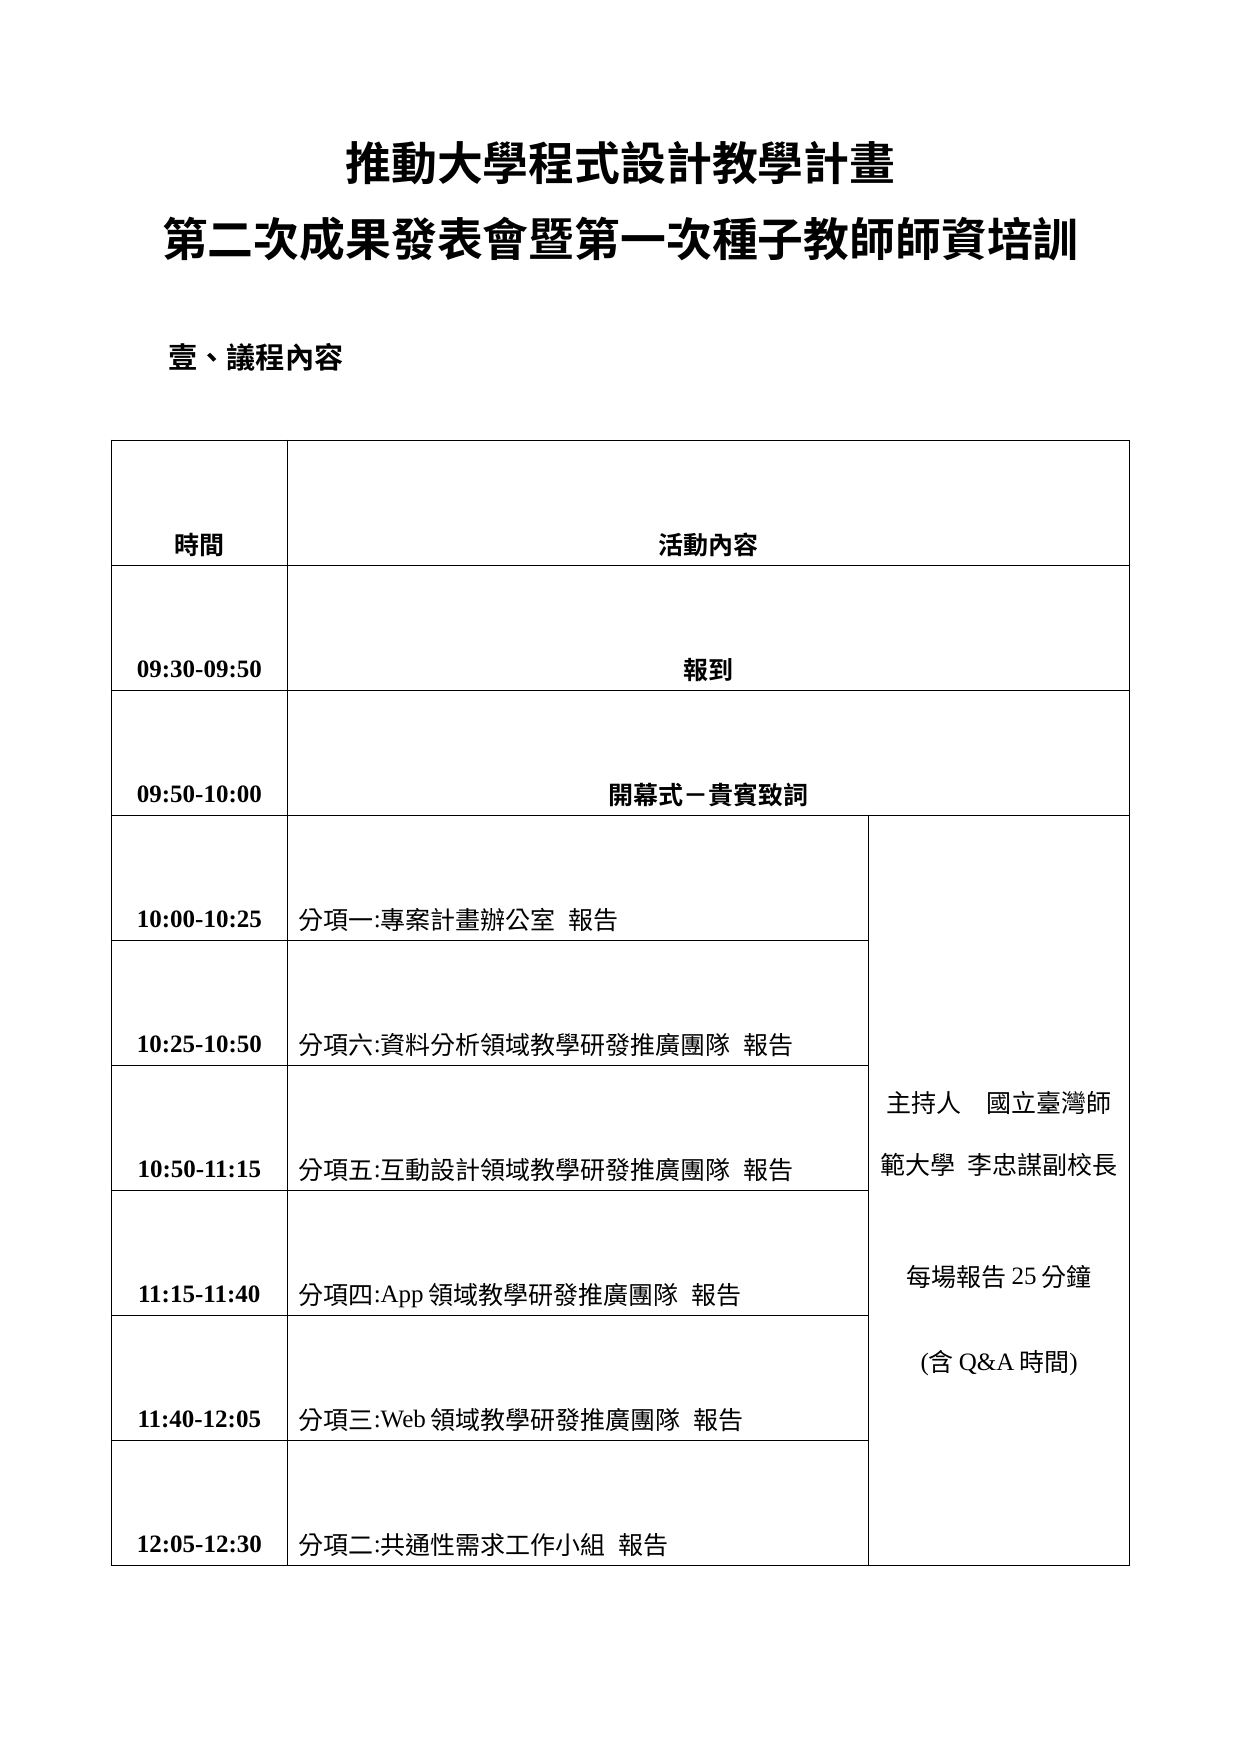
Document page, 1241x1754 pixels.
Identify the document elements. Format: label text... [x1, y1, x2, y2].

table_cell 11:40-12:05 [112, 1316, 287, 1439]
table_cell 12:05-12:30 [112, 1441, 287, 1564]
table_cell 分項三:Web領域教學研發推廣團隊 報告 [288, 1316, 868, 1439]
table_cell 開幕式－貴賓致詞 [288, 691, 1129, 814]
table_header 時間 [112, 441, 287, 564]
table_cell 10:00-10:25 [112, 816, 287, 939]
list 議程內容 [168, 314, 1122, 377]
table_cell 分項二:共通性需求工作小組 報告 [288, 1441, 868, 1564]
table_cell 分項五:互動設計領域教學研發推廣團隊 報告 [288, 1066, 868, 1189]
table_cell 分項一:專案計畫辦公室 報告 [288, 816, 868, 939]
table_cell 主持人 國立臺灣師範大學 李忠謀副校長 每場報告25分鐘 (含Q&A時間) [869, 816, 1129, 1564]
table_cell 分項四:App領域教學研發推廣團隊 報告 [288, 1191, 868, 1314]
table_cell 09:30-09:50 [112, 566, 287, 689]
table_cell 分項六:資料分析領域教學研發推廣團隊 報告 [288, 941, 868, 1064]
table_cell 11:15-11:40 [112, 1191, 287, 1314]
table_cell 09:50-10:00 [112, 691, 287, 814]
text 第二次成果發表會暨第一次種子教師師資培訓 [118, 203, 1122, 269]
table_header 活動內容 [288, 441, 1129, 564]
table_cell 10:50-11:15 [112, 1066, 287, 1189]
table_cell 10:25-10:50 [112, 941, 287, 1064]
table_cell 報到 [288, 566, 1129, 689]
text 推動大學程式設計教學計畫 [118, 127, 1122, 193]
